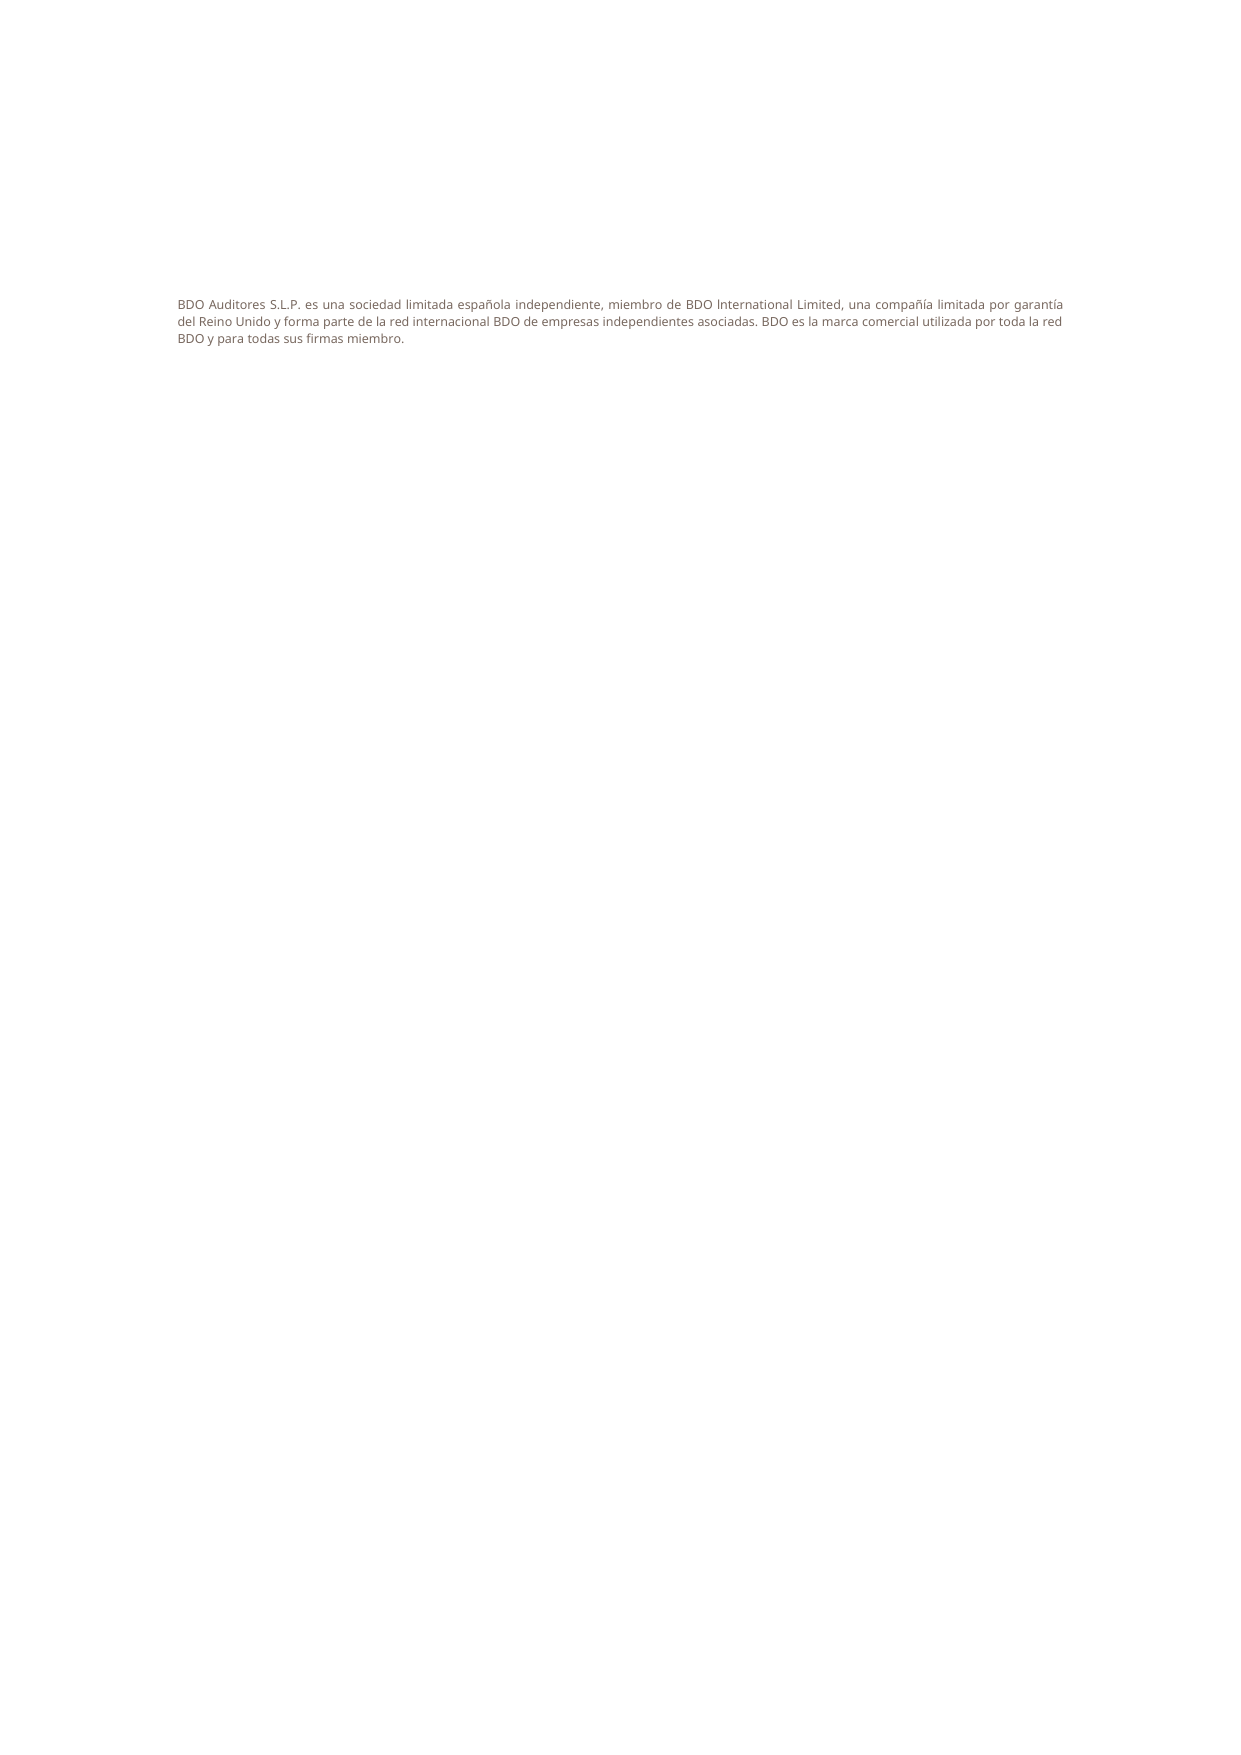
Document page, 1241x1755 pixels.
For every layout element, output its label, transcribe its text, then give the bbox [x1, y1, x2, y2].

text BDO Auditores S.L.P. es una sociedad limitada española independiente, miembro de BDO lnternational Limited, una compañía limitada por garantía del Reino Unido y forma parte de la red internacional BDO de empresas independientes asociadas. BDO es la marca comercial utilizada por toda la red BDO y para todas sus firmas miembro. [177, 296, 1063, 348]
